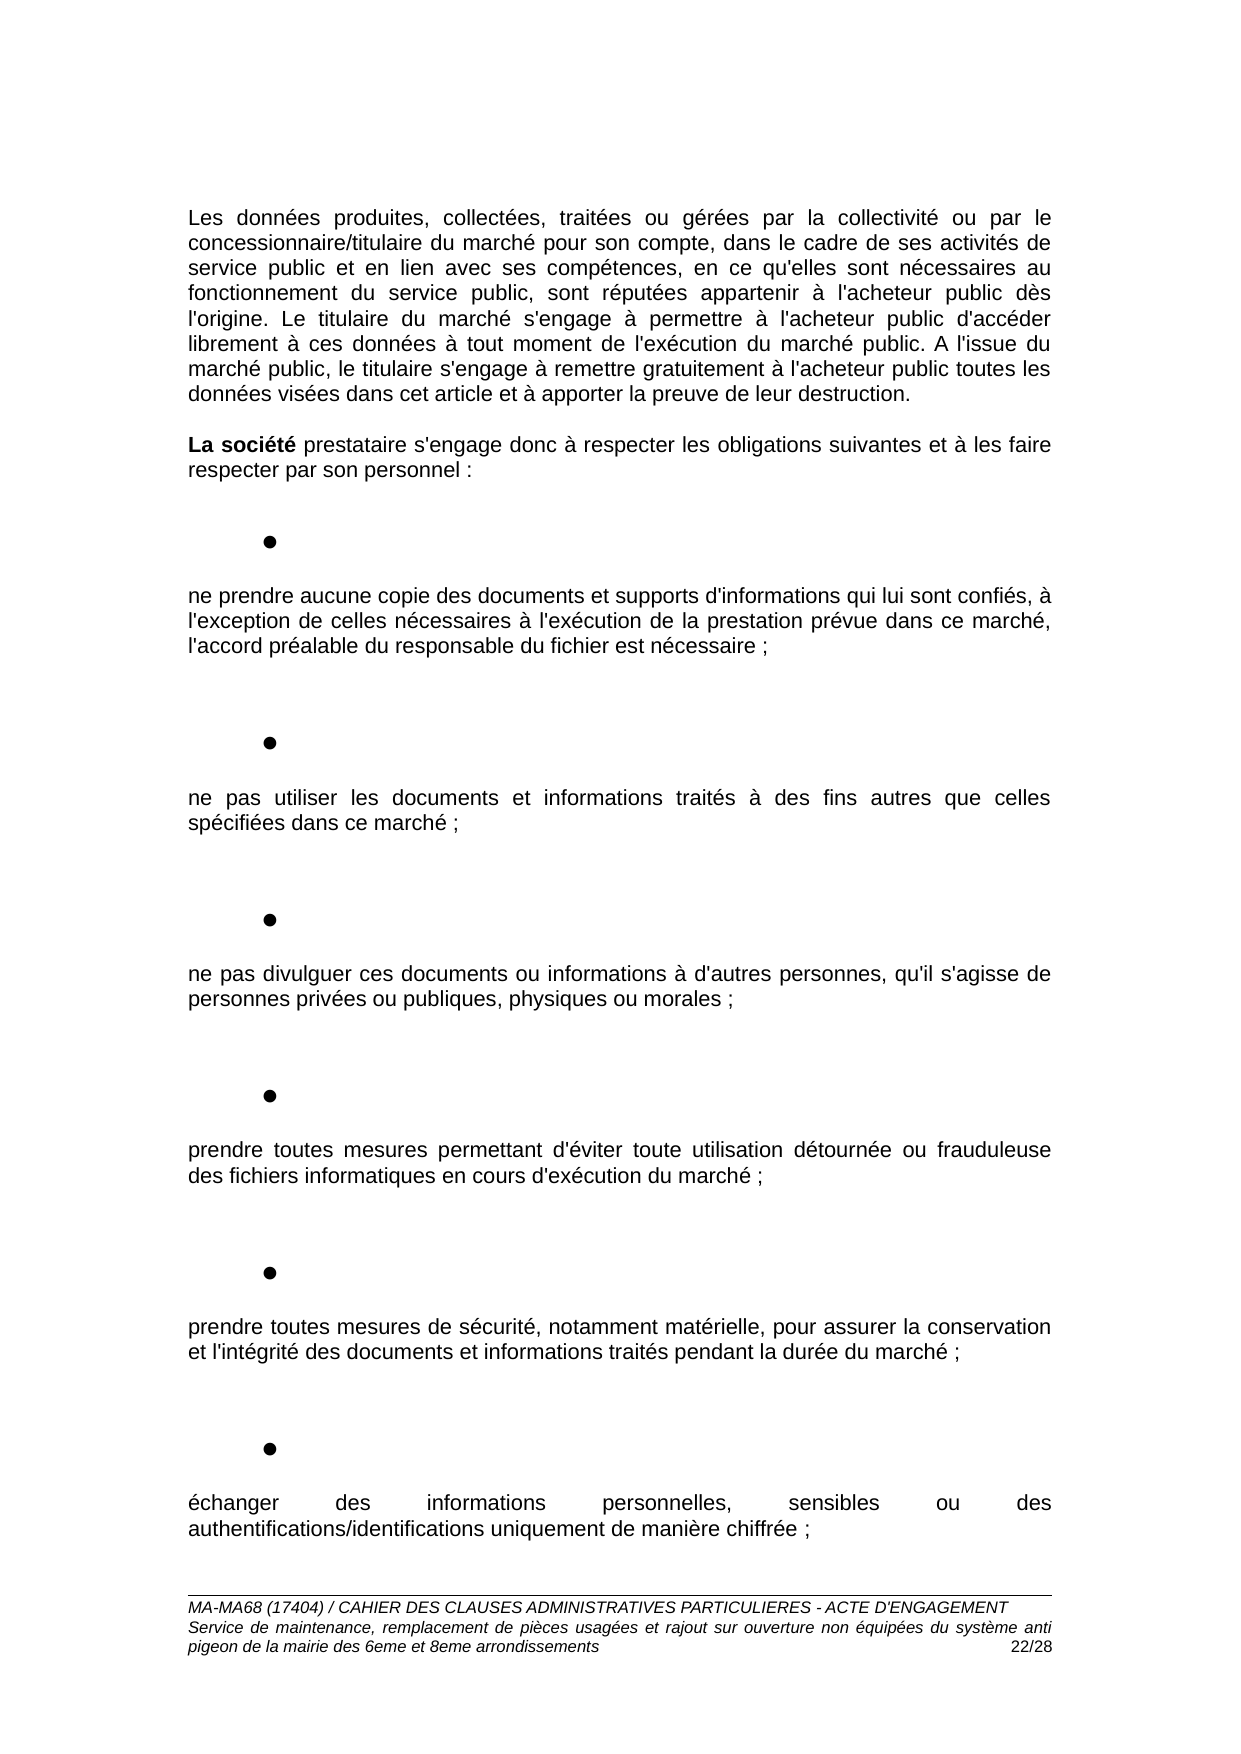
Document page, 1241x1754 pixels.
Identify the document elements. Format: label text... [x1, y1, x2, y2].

list prendre toutes mesures permettant d'éviter toute utilisation détournée ou frauduleuse des fichiers informatiques en cours d'exécution du marché ; [188, 1087, 1052, 1188]
list prendre toutes mesures de sécurité, notamment matérielle, pour assurer la conservation et l'intégrité des documents et informations traités pendant la durée du marché ; [188, 1263, 1052, 1364]
text Les données produites, collectées, traitées ou gérées par la collectivité ou par le concessionnaire/titulaire du marché pour son compte, dans le cadre de ses activités de service public et en lien avec ses compétences, en ce qu'elles sont nécessaires au fonctionnement du service public, sont réputées appartenir à l'acheteur public dès l'origine. Le titulaire du marché s'engage à permettre à l'acheteur public d'accéder librement à ces données à tout moment de l'exécution du marché public. A l'issue du marché public, le titulaire s'engage à remettre gratuitement à l'acheteur public toutes les données visées dans cet article et à apporter la preuve de leur destruction. [188, 204, 1052, 406]
text La société prestataire s'engage donc à respecter les obligations suivantes et à les faire respecter par son personnel : [188, 431, 1052, 482]
list échanger des informations personnelles, sensibles ou des authentifications/identifications uniquement de manière chiffrée ; [188, 1440, 1052, 1541]
list ne pas divulguer ces documents ou informations à d'autres personnes, qu'il s'agisse de personnes privées ou publiques, physiques ou morales ; [188, 910, 1052, 1011]
list ne pas utiliser les documents et informations traités à des fins autres que celles spécifiées dans ce marché ; [188, 734, 1052, 835]
list ne prendre aucune copie des documents et supports d'informations qui lui sont confiés, à l'exception de celles nécessaires à l'exécution de la prestation prévue dans ce marché, l'accord préalable du responsable du fichier est nécessaire ; [188, 532, 1052, 658]
